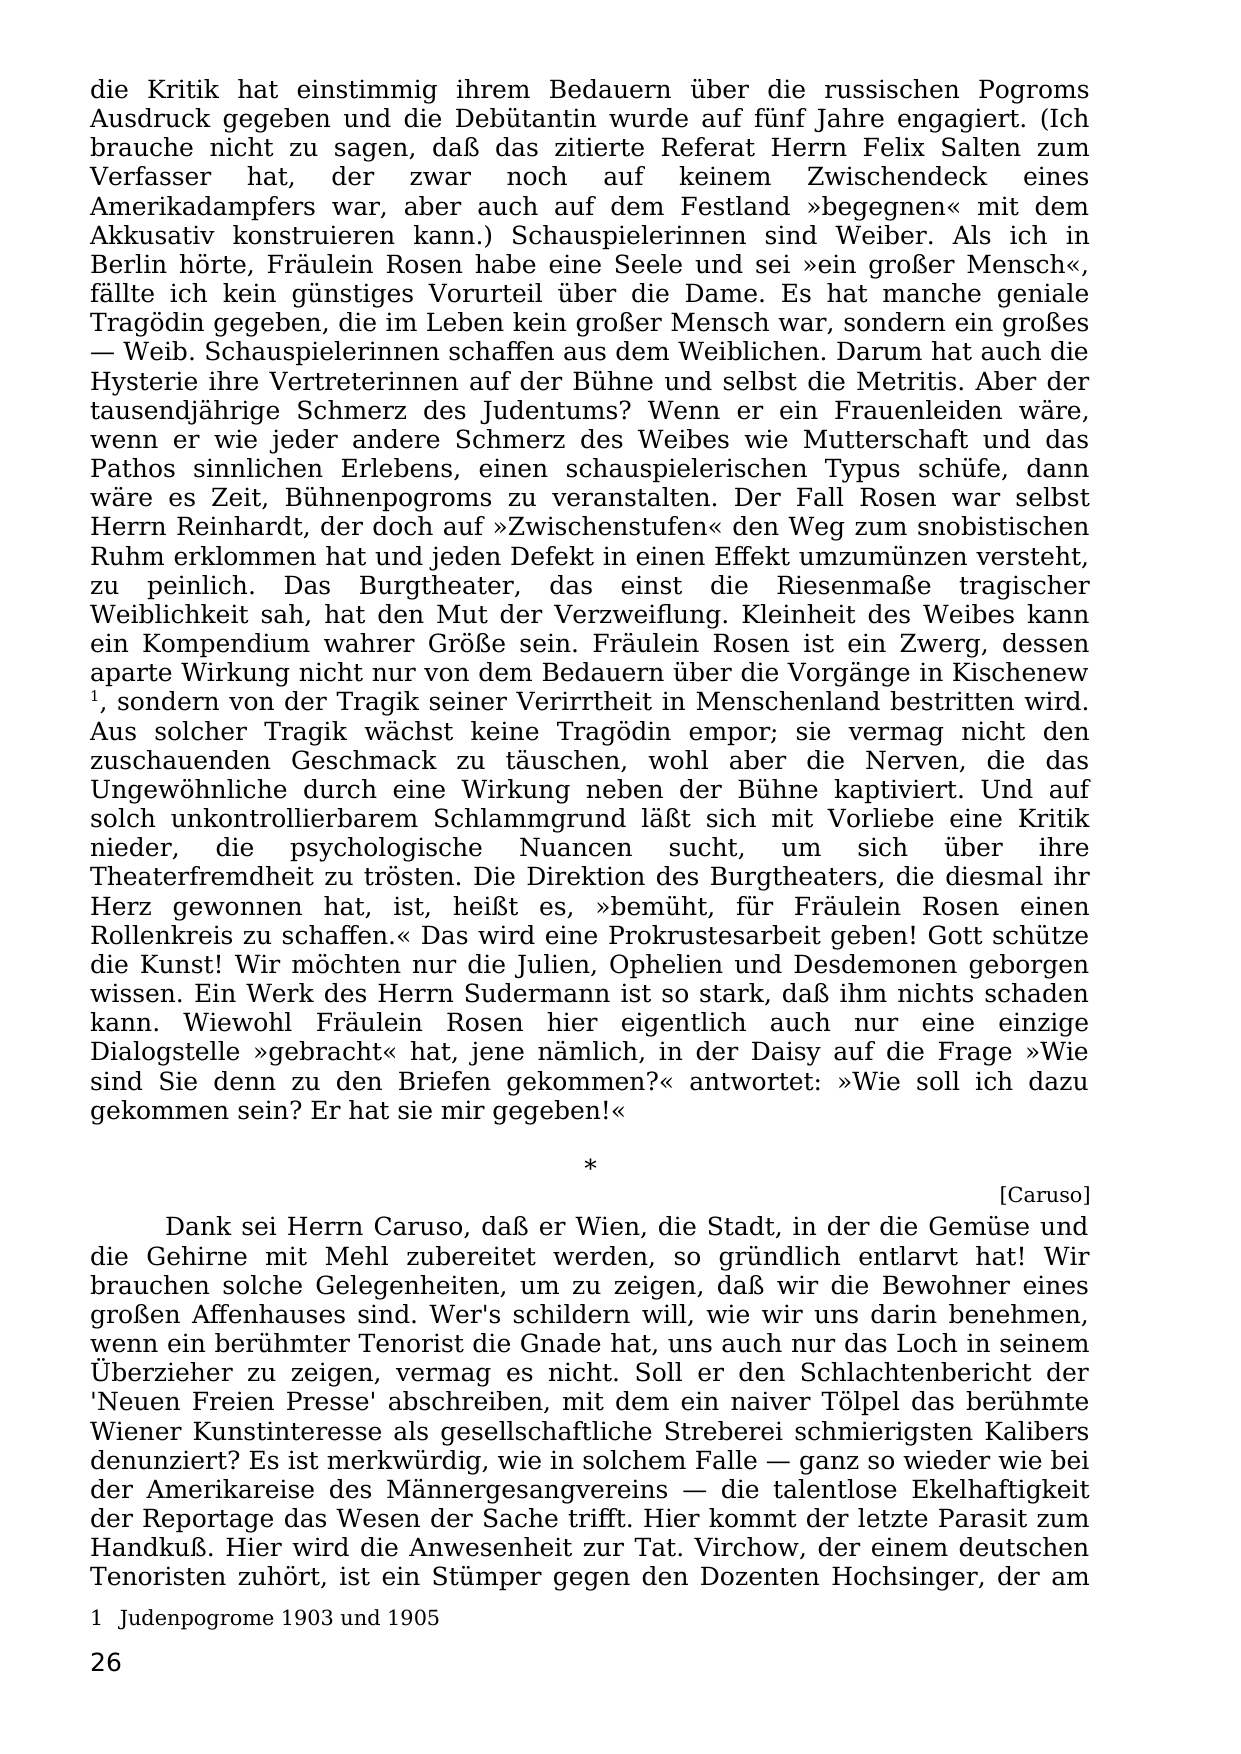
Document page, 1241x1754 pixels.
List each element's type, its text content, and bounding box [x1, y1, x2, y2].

text [Caruso] [90, 1183, 1091, 1208]
text die Kritik hat einstimmig ihrem Bedauern über die russischen Pogroms Ausdruck gegeben und die Debütantin wurde auf fünf Jahre engagiert. (Ich brauche nicht zu sagen, daß das zitierte Referat Herrn Felix Salten zum Verfasser hat, der zwar noch auf keinem Zwischendeck eines Amerikadampfers war, aber auch auf dem Festland »begegnen« mit dem Akkusativ konstruieren kann.) Schauspielerinnen sind Weiber. Als ich in Berlin hörte, Fräulein Rosen habe eine Seele und sei »ein großer Mensch«, fällte ich kein günstiges Vorurteil über die Dame. Es hat manche geniale Tragödin gegeben, die im Leben kein großer Mensch war, sondern ein großes — Weib. Schauspielerinnen schaffen aus dem Weiblichen. Darum hat auch die Hysterie ihre Vertreterinnen auf der Bühne und selbst die Metritis. Aber der tausendjährige Schmerz des Judentums? Wenn er ein Frauenleiden wäre, wenn er wie jeder andere Schmerz des Weibes wie Mutterschaft und das Pathos sinnlichen Erlebens, einen schauspielerischen Typus schüfe, dann wäre es Zeit, Bühnenpogroms zu veranstalten. Der Fall Rosen war selbst Herrn Reinhardt, der doch auf »Zwischenstufen« den Weg zum snobistischen Ruhm erklommen hat und jeden Defekt in einen Effekt umzumünzen versteht, zu peinlich. Das Burgtheater, das einst die Riesenmaße tragischer Weiblichkeit sah, hat den Mut der Verzweiflung. Kleinheit des Weibes kann ein Kompendium wahrer Größe sein. Fräulein Rosen ist ein Zwerg, dessen aparte Wirkung nicht nur von dem Bedauern über die Vorgänge in Kischenew , sondern von der Tragik seiner Verirrtheit in Menschenland bestritten wird. Aus solcher Tragik wächst keine Tragödin empor; sie vermag nicht den zuschauenden Geschmack zu täuschen, wohl aber die Nerven, die das Ungewöhnliche durch eine Wirkung neben der Bühne kaptiviert. Und auf solch unkontrollierbarem Schlammgrund läßt sich mit Vorliebe eine Kritik nieder, die psychologische Nuancen sucht, um sich über ihre Theaterfremdheit zu trösten. Die Direktion des Burgtheaters, die diesmal ihr Herz gewonnen hat, ist, heißt es, »bemüht, für Fräulein Rosen einen Rollenkreis zu schaffen.« Das wird eine Prokrustesarbeit geben! Gott schütze die Kunst! Wir möchten nur die Julien, Ophelien und Desdemonen geborgen wissen. Ein Werk des Herrn Sudermann ist so stark, daß ihm nichts schaden kann. Wiewohl Fräulein Rosen hier eigentlich auch nur eine einzige Dialogstelle »gebracht« hat, jene nämlich, in der Daisy auf die Frage »Wie sind Sie denn zu den Briefen gekommen?« antwortet: »Wie soll ich dazu gekommen sein? Er hat sie mir gegeben!« [90, 75, 1091, 1125]
text Dank sei Herrn Caruso, daß er Wien, die Stadt, in der die Gemüse und die Gehirne mit Mehl zubereitet werden, so gründlich entlarvt hat! Wir brauchen solche Gelegenheiten, um zu zeigen, daß wir die Bewohner eines großen Affenhauses sind. Wer's schildern will, wie wir uns darin benehmen, wenn ein berühmter Tenorist die Gnade hat, uns auch nur das Loch in seinem Überzieher zu zeigen, vermag es nicht. Soll er den Schlachtenbericht der 'Neuen Freien Presse' abschreiben, mit dem ein naiver Tölpel das berühmte Wiener Kunstinteresse als gesellschaftliche Streberei schmierigsten Kalibers denunziert? Es ist merkwürdig, wie in solchem Falle — ganz so wieder wie bei der Amerikareise des Männergesangvereins — die talentlose Ekelhaftigkeit der Reportage das Wesen der Sache trifft. Hier kommt der letzte Parasit zum Handkuß. Hier wird die Anwesenheit zur Tat. Virchow, der einem deutschen Tenoristen zuhört, ist ein Stümper gegen den Dozenten Hochsinger, der am [90, 1208, 1091, 1592]
text Judenpogrome 1903 und 1905 [90, 1606, 1091, 1631]
text * [90, 1154, 1091, 1183]
